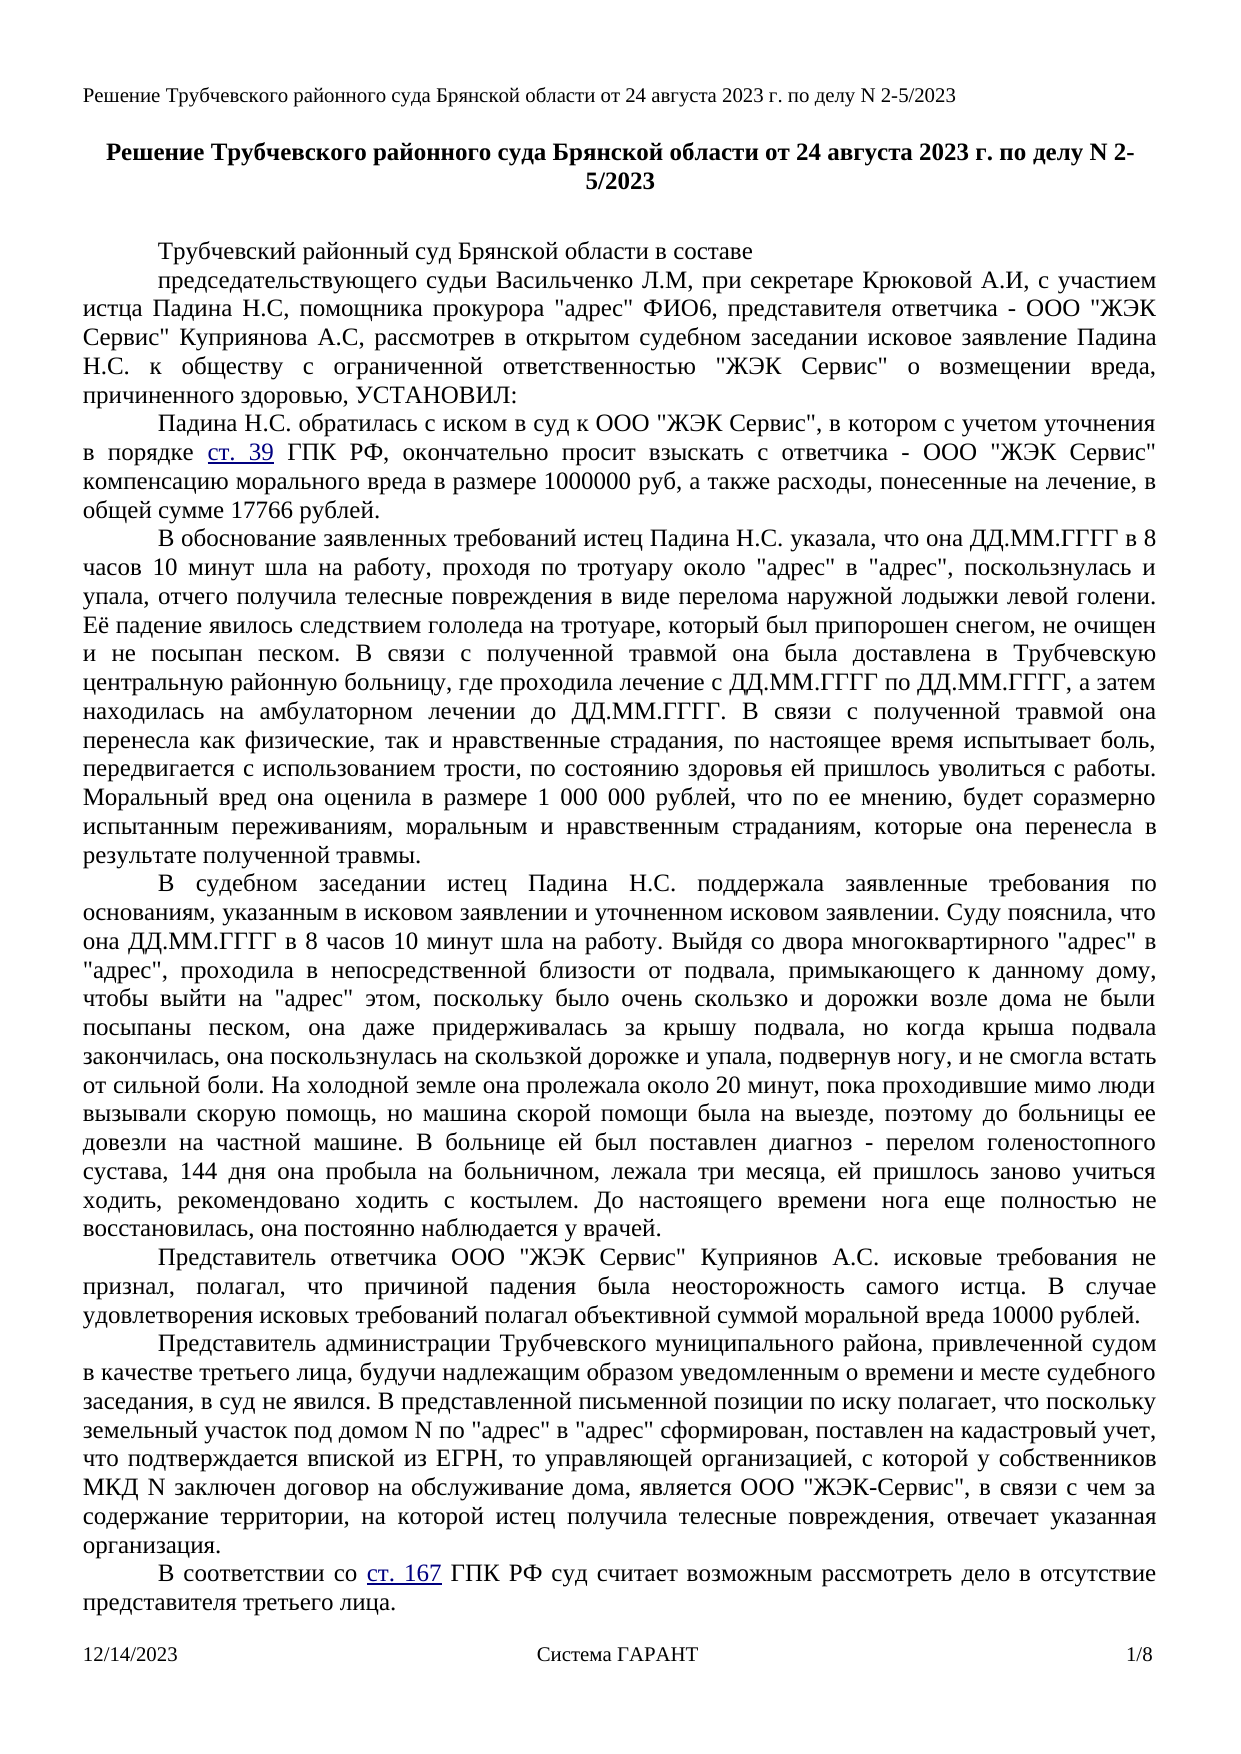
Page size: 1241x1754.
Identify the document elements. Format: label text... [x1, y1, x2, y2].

text В соответствии со ст. 167 ГПК РФ суд считает возможным рассмотреть дело в отсутствие представителя третьего лица. [83, 1558, 1157, 1616]
text Падина Н.С. обратилась с иском в суд к ООО "ЖЭК Сервис", в котором с учетом уточнения в порядке ст. 39 ГПК РФ, окончательно просит взыскать с ответчика - ООО "ЖЭК Сервис" компенсацию морального вреда в размере 1000000 руб, а также расходы, понесенные на лечение, в общей сумме 17766 рублей. [83, 408, 1157, 523]
text председательствующего судьи Васильченко Л.М, при секретаре Крюковой А.И, с участием истца Падина Н.С, помощника прокурора "адрес" ФИО6, представителя ответчика - ООО "ЖЭК Сервис" Куприянова А.С, рассмотрев в открытом судебном заседании исковое заявление Падина Н.С. к обществу с ограниченной ответственностью "ЖЭК Сервис" о возмещении вреда, причиненного здоровью, УСТАНОВИЛ: [83, 265, 1157, 408]
text Представитель администрации Трубчевского муниципального района, привлеченной судом в качестве третьего лица, будучи надлежащим образом уведомленным о времени и месте судебного заседания, в суд не явился. В представленной письменной позиции по иску полагает, что поскольку земельный участок под домом N по "адрес" в "адрес" сформирован, поставлен на кадастровый учет, что подтверждается впиской из ЕГРН, то управляющей организацией, с которой у собственников МКД N заключен договор на обслуживание дома, является ООО "ЖЭК-Сервис", в связи с чем за содержание территории, на которой истец получила телесные повреждения, отвечает указанная организация. [83, 1328, 1157, 1558]
text Представитель ответчика ООО "ЖЭК Сервис" Куприянов А.С. исковые требования не признал, полагал, что причиной падения была неосторожность самого истца. В случае удовлетворения исковых требований полагал объективной суммой моральной вреда 10000 рублей. [83, 1242, 1157, 1328]
text В обоснование заявленных требований истец Падина Н.С. указала, что она ДД.ММ.ГГГГ в 8 часов 10 минут шла на работу, проходя по тротуару около "адрес" в "адрес", поскользнулась и упала, отчего получила телесные повреждения в виде перелома наружной лодыжки левой голени. Её падение явилось следствием гололеда на тротуаре, который был припорошен снегом, не очищен и не посыпан песком. В связи с полученной травмой она была доставлена в Трубчевскую центральную районную больницу, где проходила лечение с ДД.ММ.ГГГГ по ДД.ММ.ГГГГ, а затем находилась на амбулаторном лечении до ДД.ММ.ГГГГ. В связи с полученной травмой она перенесла как физические, так и нравственные страдания, по настоящее время испытывает боль, передвигается с использованием трости, по состоянию здоровья ей пришлось уволиться с работы. Моральный вред она оценила в размере 1 000 000 рублей, что по ее мнению, будет соразмерно испытанным переживаниям, моральным и нравственным страданиям, которые она перенесла в результате полученной травмы. [83, 523, 1157, 868]
text В судебном заседании истец Падина Н.С. поддержала заявленные требования по основаниям, указанным в исковом заявлении и уточненном исковом заявлении. Суду пояснила, что она ДД.ММ.ГГГГ в 8 часов 10 минут шла на работу. Выйдя со двора многоквартирного "адрес" в "адрес", проходила в непосредственной близости от подвала, примыкающего к данному дому, чтобы выйти на "адрес" этом, поскольку было очень скользко и дорожки возле дома не были посыпаны песком, она даже придерживалась за крышу подвала, но когда крыша подвала закончилась, она поскользнулась на скользкой дорожке и упала, подвернув ногу, и не смогла встать от сильной боли. На холодной земле она пролежала около 20 минут, пока проходившие мимо люди вызывали скорую помощь, но машина скорой помощи была на выезде, поэтому до больницы ее довезли на частной машине. В больнице ей был поставлен диагноз - перелом голеностопного сустава, 144 дня она пробыла на больничном, лежала три месяца, ей пришлось заново учиться ходить, рекомендовано ходить с костылем. До настоящего времени нога еще полностью не восстановилась, она постоянно наблюдается у врачей. [83, 868, 1157, 1242]
subtitle Решение Трубчевского районного суда Брянской области от 24 августа 2023 г. по делу N 2-5/2023 [83, 137, 1157, 195]
text Трубчевский районный суд Брянской области в составе [83, 236, 1157, 265]
